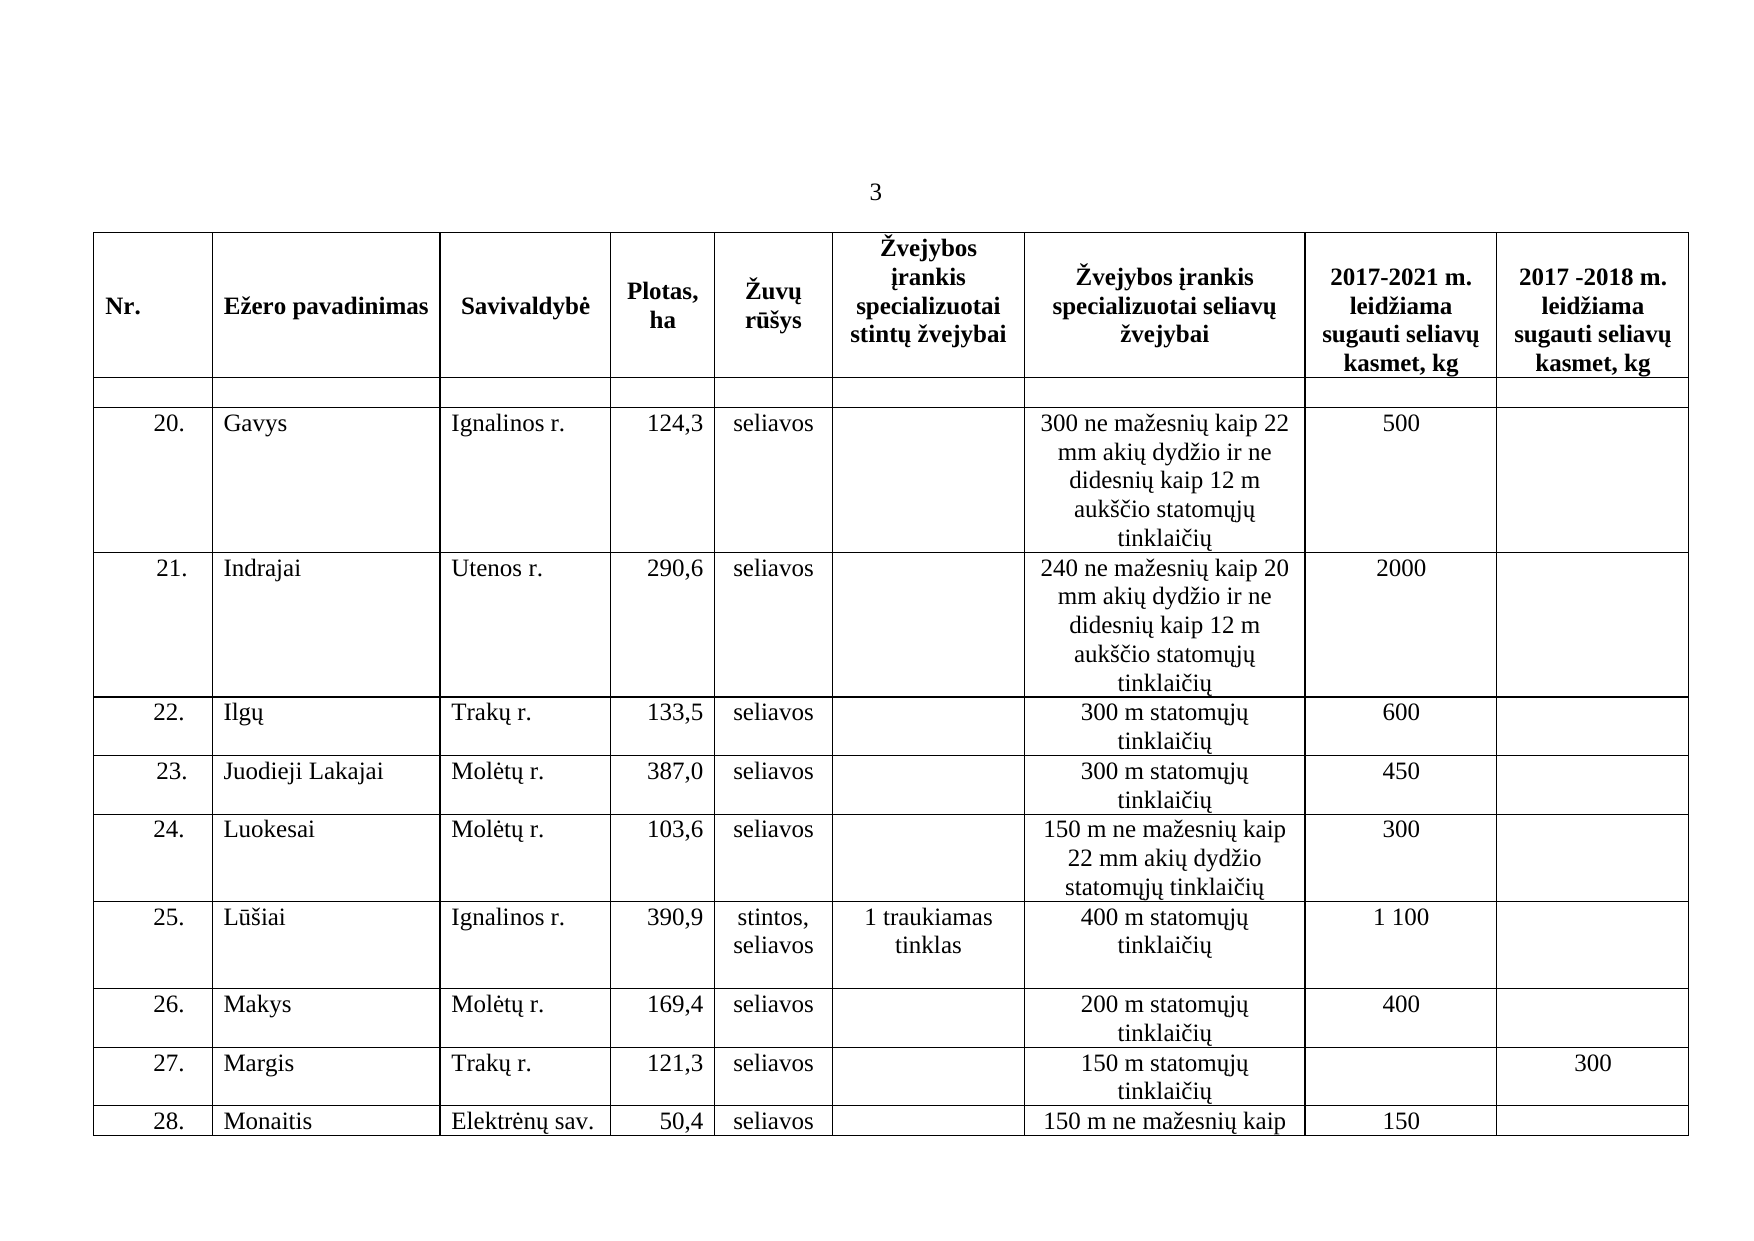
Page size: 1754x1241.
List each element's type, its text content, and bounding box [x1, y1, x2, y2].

table_cell 300 [1497, 1048, 1688, 1105]
table_cell 300 ne mažesnių kaip 22 mm akių dydžio ir ne didesnių kaip 12 m aukščio statomųjų tinklaičių [1025, 408, 1304, 552]
table_header 2017 -2018 m. leidžiama sugauti seliavų kasmet, kg [1497, 233, 1688, 377]
table_cell [715, 378, 832, 407]
table_cell Ignalinos r. [441, 902, 610, 988]
table_cell 150 [1306, 1106, 1496, 1135]
table_header Plotas, ha [611, 233, 714, 377]
table_header Nr. [94, 233, 212, 377]
table_cell Luokesai [213, 815, 439, 901]
table_cell Trakų r. [441, 1048, 610, 1105]
table_cell 124,3 [611, 408, 714, 552]
table_cell 150 m statomųjų tinklaičių [1025, 1048, 1304, 1105]
table_cell 21. [94, 553, 212, 696]
table_cell seliavos [715, 1106, 832, 1135]
table_cell 240 ne mažesnių kaip 20 mm akių dydžio ir ne didesnių kaip 12 m aukščio statomųjų tinklaičių [1025, 553, 1304, 696]
table_cell Utenos r. [441, 553, 610, 696]
table_cell [833, 989, 1024, 1047]
table_cell 500 [1306, 408, 1496, 552]
table_cell [1497, 408, 1688, 552]
table_cell [1497, 756, 1688, 813]
table_cell 600 [1306, 698, 1496, 755]
table_cell [1497, 553, 1688, 696]
table_cell [1497, 815, 1688, 901]
table_cell [213, 378, 439, 407]
table_cell 23. [94, 756, 212, 813]
table_cell 20. [94, 408, 212, 552]
table_cell 169,4 [611, 989, 714, 1047]
table_cell [1497, 698, 1688, 755]
table_cell [1497, 1106, 1688, 1135]
table_cell [833, 408, 1024, 552]
table_cell [1497, 989, 1688, 1047]
table_cell seliavos [715, 408, 832, 552]
table_cell 200 m statomųjų tinklaičių [1025, 989, 1304, 1047]
table_cell [833, 815, 1024, 901]
table_cell 450 [1306, 756, 1496, 813]
table_cell 300 [1306, 815, 1496, 901]
table_cell 22. [94, 698, 212, 755]
table_cell Juodieji Lakajai [213, 756, 439, 813]
table_cell [833, 698, 1024, 755]
table_cell Trakų r. [441, 698, 610, 755]
table_cell 300 m statomųjų tinklaičių [1025, 698, 1304, 755]
table_cell Molėtų r. [441, 989, 610, 1047]
table_cell [1497, 378, 1688, 407]
table_cell seliavos [715, 698, 832, 755]
table_header Žvejybos įrankis specializuotai stintų žvejybai [833, 233, 1024, 377]
table_header Žuvų rūšys [715, 233, 832, 377]
table_cell Indrajai [213, 553, 439, 696]
table_cell 121,3 [611, 1048, 714, 1105]
table_cell Molėtų r. [441, 756, 610, 813]
table_cell [441, 378, 610, 407]
table_header Ežero pavadinimas [213, 233, 439, 377]
table_cell [833, 1048, 1024, 1105]
table_cell [1497, 902, 1688, 988]
table_cell Elektrėnų sav. [441, 1106, 610, 1135]
table_cell seliavos [715, 989, 832, 1047]
table_cell 150 m ne mažesnių kaip 22 mm akių dydžio statomųjų tinklaičių [1025, 815, 1304, 901]
table_cell 27. [94, 1048, 212, 1105]
table_cell [1306, 1048, 1496, 1105]
table_cell 103,6 [611, 815, 714, 901]
table_cell 1 traukiamas tinklas [833, 902, 1024, 988]
table_cell seliavos [715, 1048, 832, 1105]
table_cell 400 [1306, 989, 1496, 1047]
table_cell seliavos [715, 553, 832, 696]
table_cell Molėtų r. [441, 815, 610, 901]
table_cell Monaitis [213, 1106, 439, 1135]
table_cell 1 100 [1306, 902, 1496, 988]
table_header Savivaldybė [441, 233, 610, 377]
table_cell seliavos [715, 756, 832, 813]
table_cell 24. [94, 815, 212, 901]
table_cell 26. [94, 989, 212, 1047]
table_cell Makys [213, 989, 439, 1047]
table_cell stintos, seliavos [715, 902, 832, 988]
table_cell 390,9 [611, 902, 714, 988]
table_cell [94, 378, 212, 407]
table_cell [611, 378, 714, 407]
table_cell seliavos [715, 815, 832, 901]
table_cell Lūšiai [213, 902, 439, 988]
table_cell 150 m ne mažesnių kaip [1025, 1106, 1304, 1135]
table_cell 300 m statomųjų tinklaičių [1025, 756, 1304, 813]
table_cell Ilgų [213, 698, 439, 755]
table_cell 400 m statomųjų tinklaičių [1025, 902, 1304, 988]
table_header Žvejybos įrankis specializuotai seliavų žvejybai [1025, 233, 1304, 377]
table_cell [1306, 378, 1496, 407]
table_cell Gavys [213, 408, 439, 552]
table_cell [833, 756, 1024, 813]
table_cell 387,0 [611, 756, 714, 813]
table_cell Margis [213, 1048, 439, 1105]
table_cell [833, 378, 1024, 407]
table_cell 50,4 [611, 1106, 714, 1135]
table_cell [1025, 378, 1304, 407]
table_cell [833, 1106, 1024, 1135]
table_cell 25. [94, 902, 212, 988]
table_cell Ignalinos r. [441, 408, 610, 552]
table_cell 133,5 [611, 698, 714, 755]
table_cell 2000 [1306, 553, 1496, 696]
table_cell [833, 553, 1024, 696]
table_cell 290,6 [611, 553, 714, 696]
table_header 2017-2021 m. leidžiama sugauti seliavų kasmet, kg [1306, 233, 1496, 377]
table_cell 28. [94, 1106, 212, 1135]
